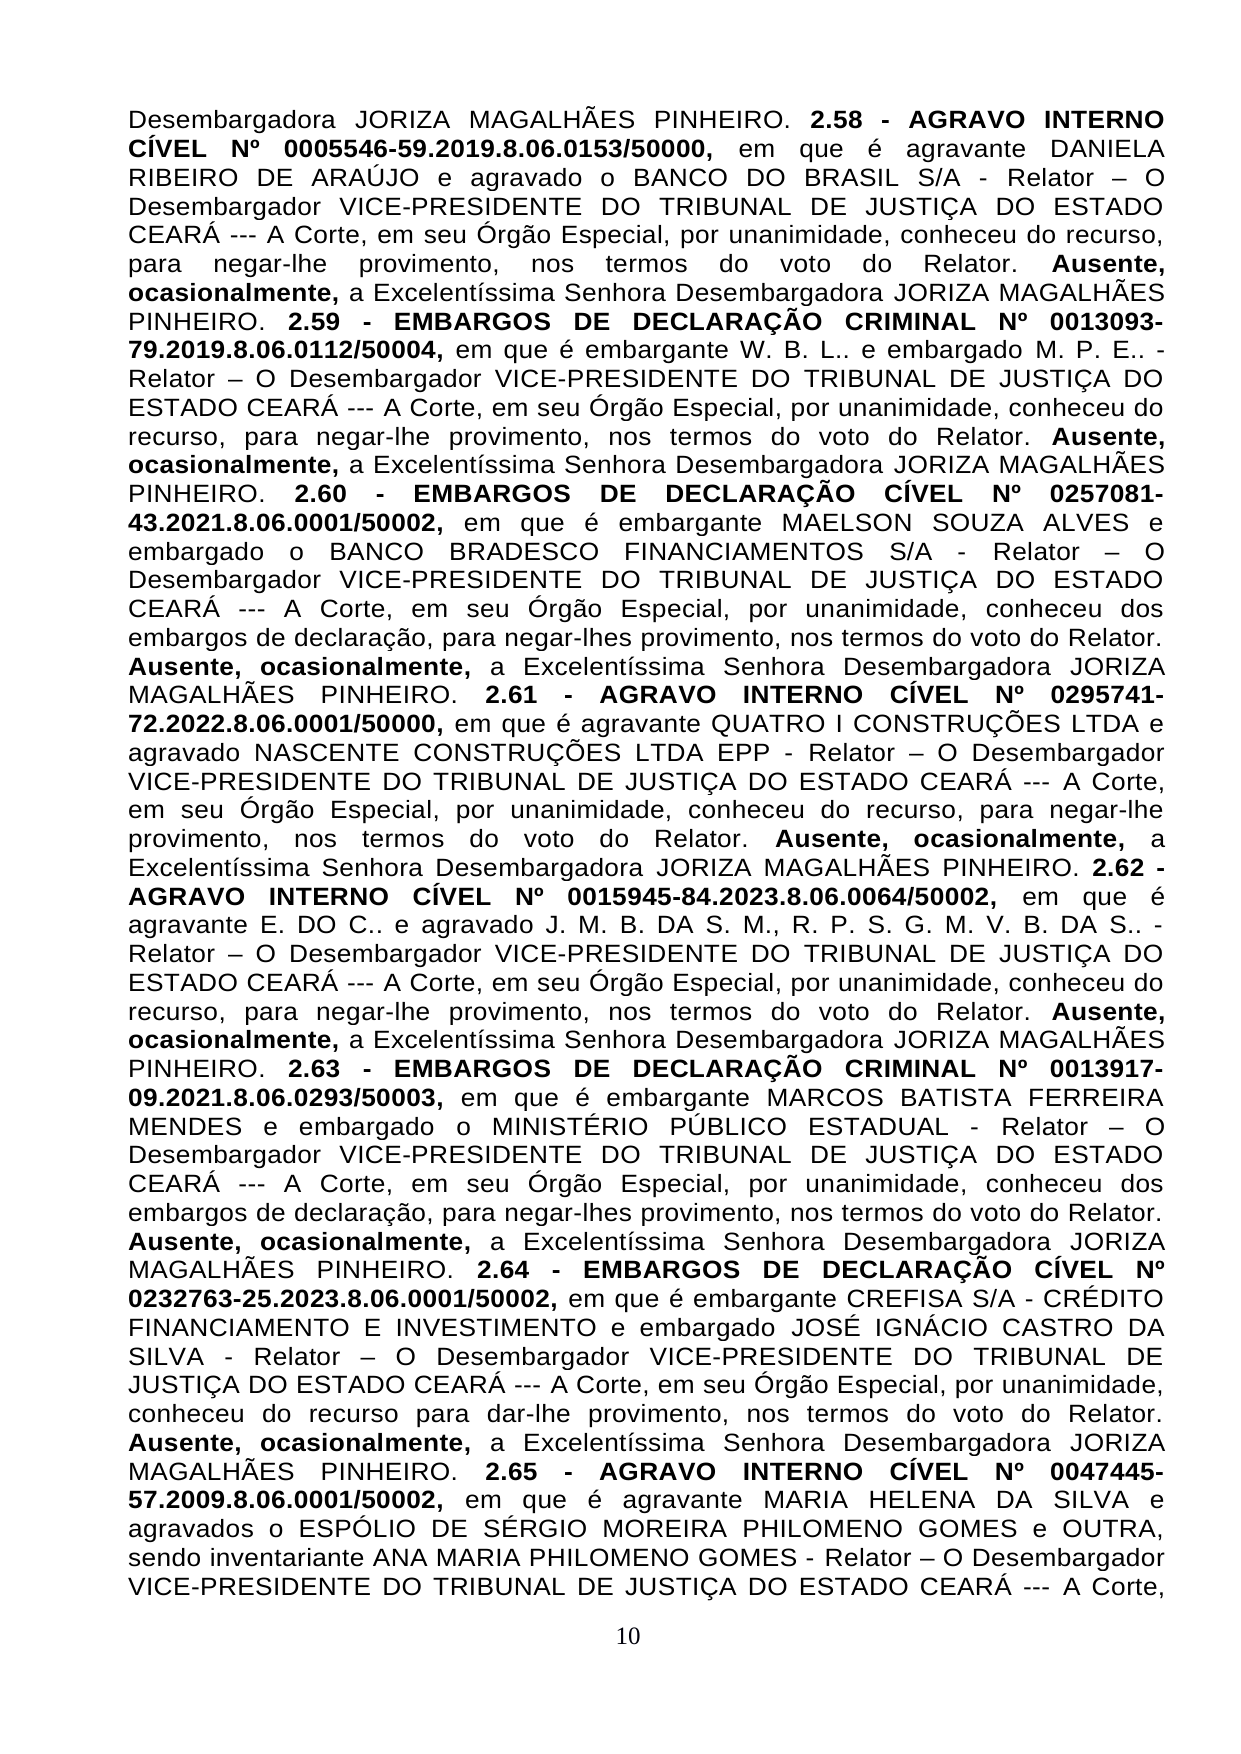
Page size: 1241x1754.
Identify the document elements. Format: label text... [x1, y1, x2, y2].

text Desembargadora JORIZA MAGALHÃES PINHEIRO. 2.58 - AGRAVO INTERNO CÍVEL Nº 0005546-59.2019.8.06.0153/50000, em que é agravante DANIELA RIBEIRO DE ARAÚJO e agravado o BANCO DO BRASIL S/A - Relator – O Desembargador VICE-PRESIDENTE DO TRIBUNAL DE JUSTIÇA DO ESTADO CEARÁ --- A Corte, em seu Órgão Especial, por unanimidade, conheceu do recurso, para negar-lhe provimento, nos termos do voto do Relator. Ausente, ocasionalmente, a Excelentíssima Senhora Desembargadora JORIZA MAGALHÃES PINHEIRO. 2.59 - EMBARGOS DE DECLARAÇÃO CRIMINAL Nº 0013093-79.2019.8.06.0112/50004, em que é embargante W. B. L.. e embargado M. P. E.. - Relator – O Desembargador VICE-PRESIDENTE DO TRIBUNAL DE JUSTIÇA DO ESTADO CEARÁ --- A Corte, em seu Órgão Especial, por unanimidade, conheceu do recurso, para negar-lhe provimento, nos termos do voto do Relator. Ausente, ocasionalmente, a Excelentíssima Senhora Desembargadora JORIZA MAGALHÃES PINHEIRO. 2.60 - EMBARGOS DE DECLARAÇÃO CÍVEL Nº 0257081-43.2021.8.06.0001/50002, em que é embargante MAELSON SOUZA ALVES e embargado o BANCO BRADESCO FINANCIAMENTOS S/A - Relator – O Desembargador VICE-PRESIDENTE DO TRIBUNAL DE JUSTIÇA DO ESTADO CEARÁ --- A Corte, em seu Órgão Especial, por unanimidade, conheceu dos embargos de declaração, para negar-lhes provimento, nos termos do voto do Relator. Ausente, ocasionalmente, a Excelentíssima Senhora Desembargadora JORIZA MAGALHÃES PINHEIRO. 2.61 - AGRAVO INTERNO CÍVEL Nº 0295741-72.2022.8.06.0001/50000, em que é agravante QUATRO I CONSTRUÇÕES LTDA e agravado NASCENTE CONSTRUÇÕES LTDA EPP - Relator – O Desembargador VICE-PRESIDENTE DO TRIBUNAL DE JUSTIÇA DO ESTADO CEARÁ --- A Corte, em seu Órgão Especial, por unanimidade, conheceu do recurso, para negar-lhe provimento, nos termos do voto do Relator. Ausente, ocasionalmente, a Excelentíssima Senhora Desembargadora JORIZA MAGALHÃES PINHEIRO. 2.62 - AGRAVO INTERNO CÍVEL Nº 0015945-84.2023.8.06.0064/50002, em que é agravante E. DO C.. e agravado J. M. B. DA S. M., R. P. S. G. M. V. B. DA S.. - Relator – O Desembargador VICE-PRESIDENTE DO TRIBUNAL DE JUSTIÇA DO ESTADO CEARÁ --- A Corte, em seu Órgão Especial, por unanimidade, conheceu do recurso, para negar-lhe provimento, nos termos do voto do Relator. Ausente, ocasionalmente, a Excelentíssima Senhora Desembargadora JORIZA MAGALHÃES PINHEIRO. 2.63 - EMBARGOS DE DECLARAÇÃO CRIMINAL Nº 0013917-09.2021.8.06.0293/50003, em que é embargante MARCOS BATISTA FERREIRA MENDES e embargado o MINISTÉRIO PÚBLICO ESTADUAL - Relator – O Desembargador VICE-PRESIDENTE DO TRIBUNAL DE JUSTIÇA DO ESTADO CEARÁ --- A Corte, em seu Órgão Especial, por unanimidade, conheceu dos embargos de declaração, para negar-lhes provimento, nos termos do voto do Relator. Ausente, ocasionalmente, a Excelentíssima Senhora Desembargadora JORIZA MAGALHÃES PINHEIRO. 2.64 - EMBARGOS DE DECLARAÇÃO CÍVEL Nº 0232763-25.2023.8.06.0001/50002, em que é embargante CREFISA S/A - CRÉDITO FINANCIAMENTO E INVESTIMENTO e embargado JOSÉ IGNÁCIO CASTRO DA SILVA - Relator – O Desembargador VICE-PRESIDENTE DO TRIBUNAL DE JUSTIÇA DO ESTADO CEARÁ --- A Corte, em seu Órgão Especial, por unanimidade, conheceu do recurso para dar-lhe provimento, nos termos do voto do Relator. Ausente, ocasionalmente, a Excelentíssima Senhora Desembargadora JORIZA MAGALHÃES PINHEIRO. 2.65 - AGRAVO INTERNO CÍVEL Nº 0047445-57.2009.8.06.0001/50002, em que é agravante MARIA HELENA DA SILVA e agravados o ESPÓLIO DE SÉRGIO MOREIRA PHILOMENO GOMES e OUTRA, sendo inventariante ANA MARIA PHILOMENO GOMES - Relator – O Desembargador VICE-PRESIDENTE DO TRIBUNAL DE JUSTIÇA DO ESTADO CEARÁ --- A Corte, [128, 105, 1165, 1600]
